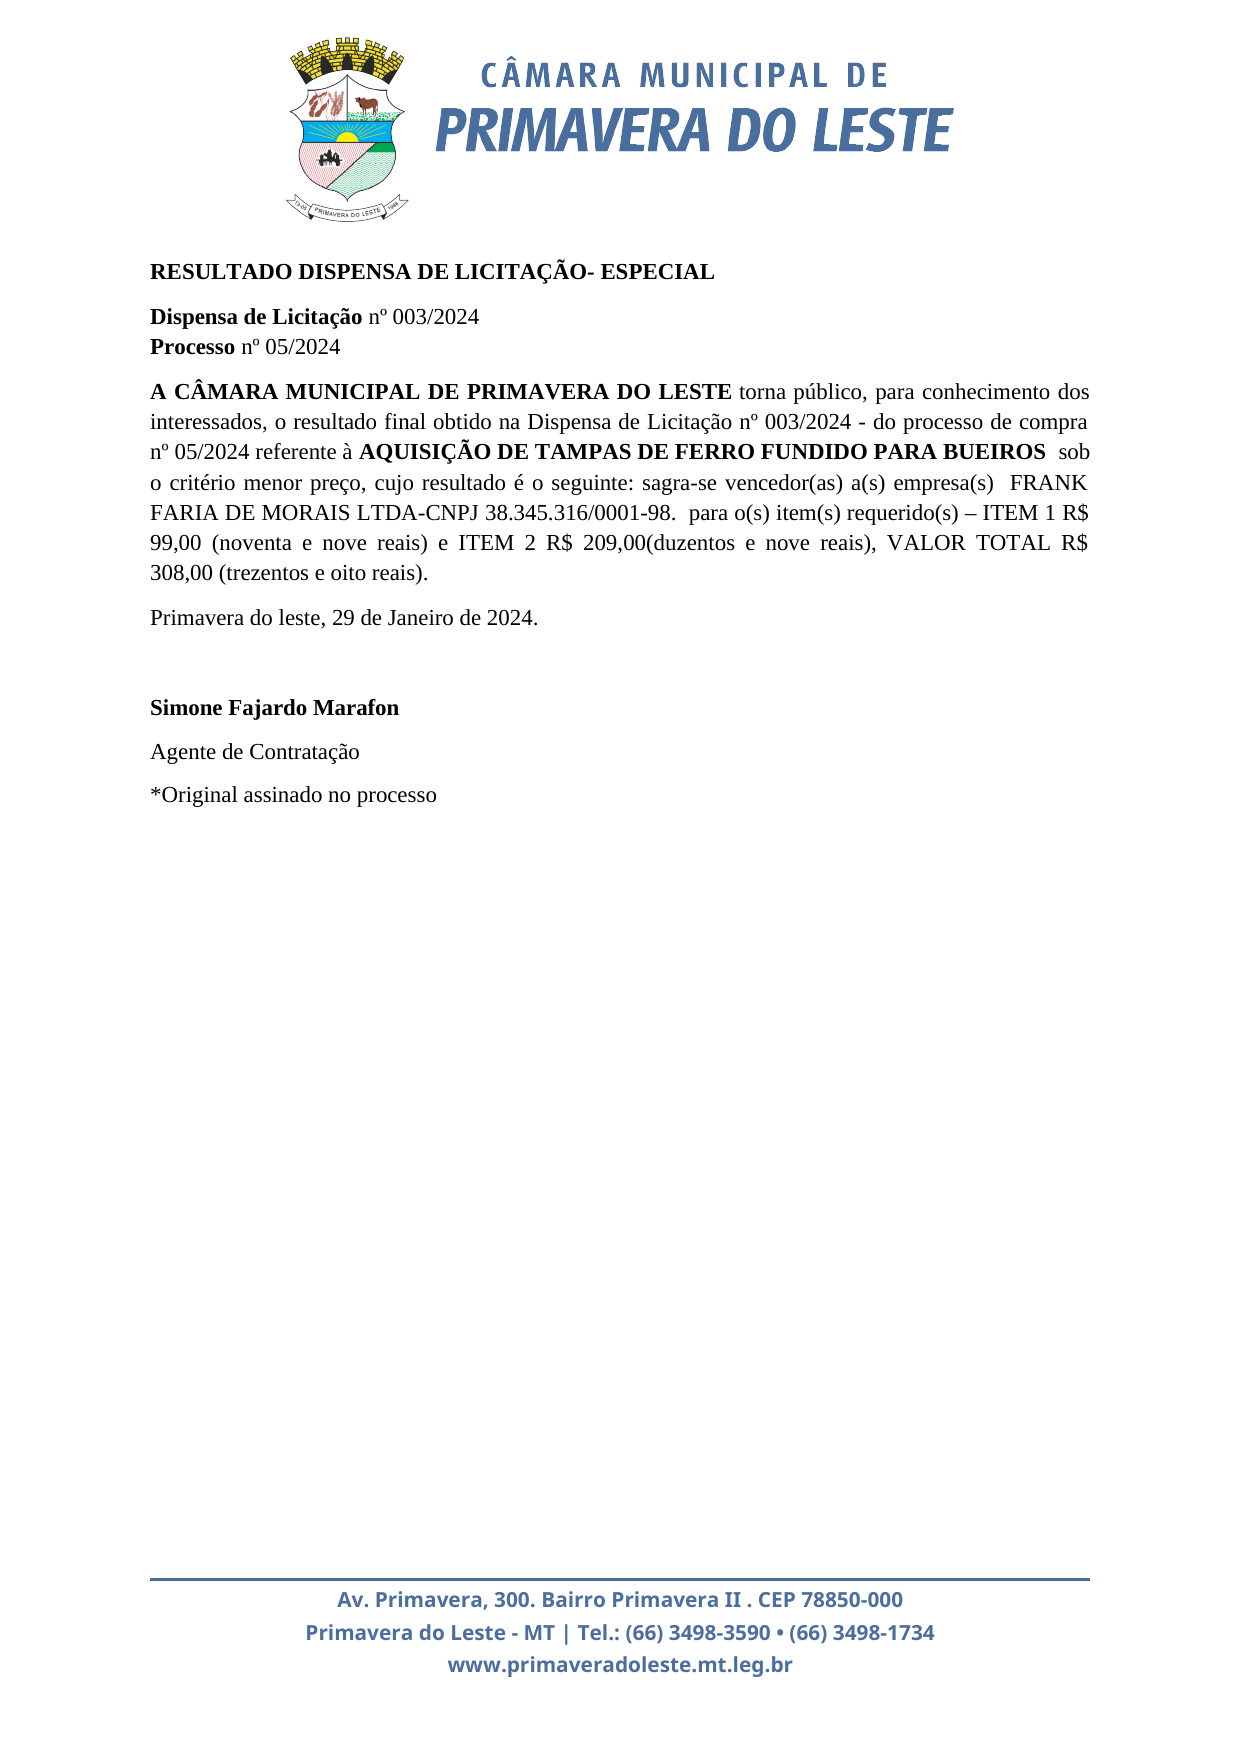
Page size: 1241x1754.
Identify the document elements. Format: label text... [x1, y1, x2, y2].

text Simone Fajardo Marafon [150, 693, 1090, 720]
text Dispensa de Licitação nº 003/2024 Processo nº 05/2024 [150, 303, 1090, 359]
text RESULTADO DISPENSA DE LICITAÇÃO- ESPECIAL [150, 258, 1090, 284]
text *Original assinado no processo [150, 781, 1090, 807]
text Primavera do leste, 29 de Janeiro de 2024. [150, 604, 1090, 630]
picture [117, 25, 1092, 236]
text Agente de Contratação [150, 738, 1090, 765]
text A CÂMARA MUNICIPAL DE PRIMAVERA DO LESTE torna público, para conhecimento dos interessados, o resultado final obtido na Dispensa de Licitação nº 003/2024 - do processo de compra nº 05/2024 referente à AQUISIÇÃO DE TAMPAS DE FERRO FUNDIDO PARA BUEIROS sob o critério menor preço, cujo resultado é o seguinte: sagra-se vencedor(as) a(s) empresa(s) FRANK FARIA DE MORAIS LTDA-CNPJ 38.345.316/0001-98. para o(s) item(s) requerido(s) – ITEM 1 R$ 99,00 (noventa e nove reais) e ITEM 2 R$ 209,00(duzentos e nove reais), VALOR TOTAL R$ 308,00 (trezentos e oito reais). [150, 378, 1090, 586]
